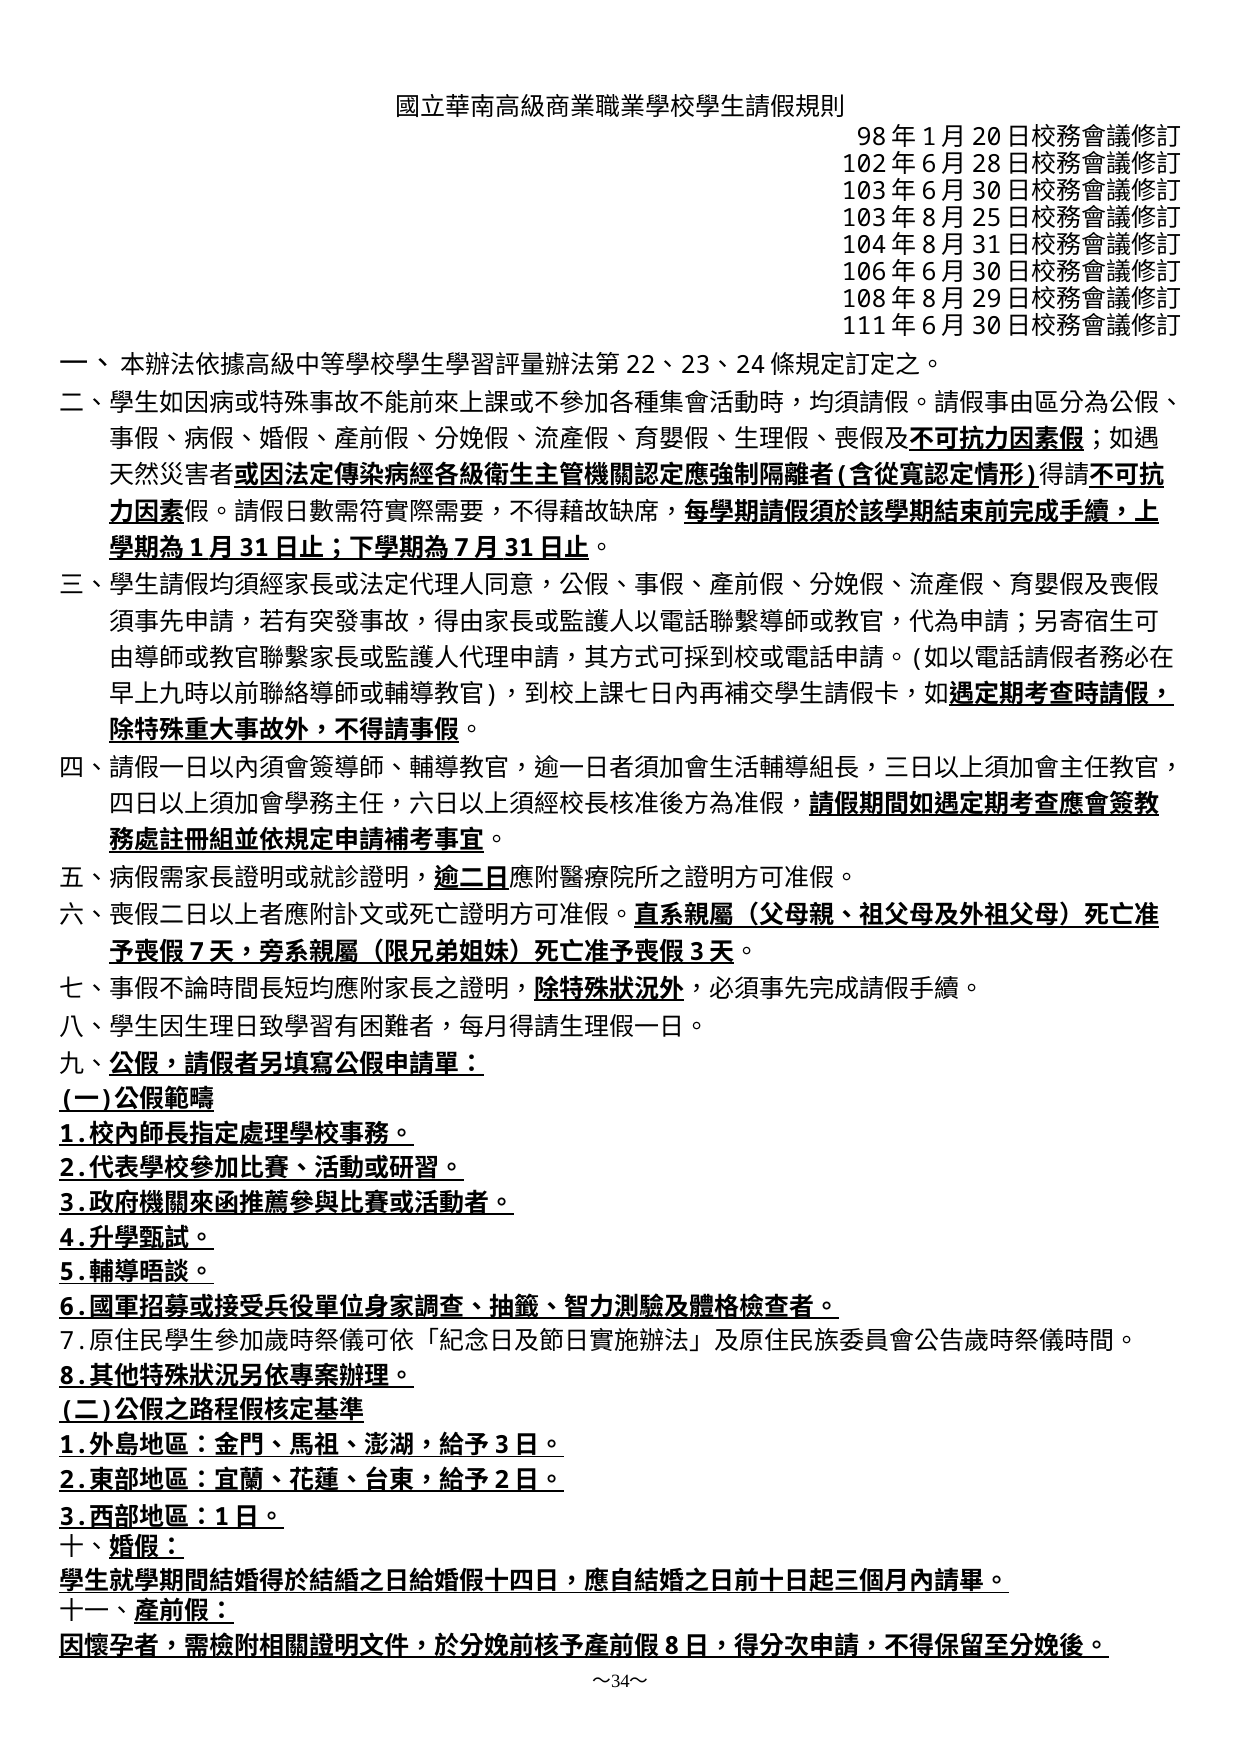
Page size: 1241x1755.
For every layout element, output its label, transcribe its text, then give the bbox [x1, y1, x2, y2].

text 四、請假一日以內須會簽導師、輔導教官，逾一日者須加會生活輔導組長，三日以上須加會主任教官，四日以上須加會學務主任，六日以上須經校長核准後方為准假，請假期間如遇定期考查應會簽教務處註冊組並依規定申請補考事宜。 [59, 747, 1181, 856]
text 102年6月28日校務會議修訂 [59, 150, 1181, 177]
text 十一、產前假： [59, 1598, 1181, 1625]
text 106年6月30日校務會議修訂 [59, 259, 1181, 286]
text 108年8月29日校務會議修訂 [59, 286, 1181, 313]
text 103年6月30日校務會議修訂 [59, 177, 1181, 204]
text 一、 本辦法依據高級中等學校學生學習評量辦法第22、23、24條規定訂定之。 [59, 340, 1181, 382]
text 4.升學甄試。 [59, 1219, 1181, 1253]
text 2.東部地區：宜蘭、花蓮、台東，給予2日。 [59, 1461, 1181, 1495]
text 六、喪假二日以上者應附訃文或死亡證明方可准假。直系親屬（父母親、祖父母及外祖父母）死亡准予喪假7天，旁系親屬（限兄弟姐妹）死亡准予喪假3天。 [59, 895, 1181, 967]
text 2.代表學校參加比賽、活動或研習。 [59, 1150, 1181, 1183]
text 103年8月25日校務會議修訂 [59, 204, 1181, 232]
text 因懷孕者，需檢附相關證明文件，於分娩前核予產前假8日，得分次申請，不得保留至分娩後。 [59, 1625, 1181, 1661]
text 1.外島地區：金門、馬祖、澎湖，給予3日。 [59, 1427, 1181, 1460]
text 5.輔導晤談。 [59, 1254, 1181, 1287]
text 十、婚假： [59, 1533, 1181, 1561]
text 三、學生請假均須經家長或法定代理人同意，公假、事假、產前假、分娩假、流產假、育嬰假及喪假須事先申請，若有突發事故，得由家長或監護人以電話聯繫導師或教官，代為申請；另寄宿生可由導師或教官聯繫家長或監護人代理申請，其方式可採到校或電話申請。(如以電話請假者務必在早上九時以前聯絡導師或輔導教官)，到校上課七日內再補交學生請假卡，如遇定期考查時請假，除特殊重大事故外，不得請事假。 [59, 565, 1181, 746]
text 3.政府機關來函推薦參與比賽或活動者。 [59, 1185, 1181, 1218]
text 八、學生因生理日致學習有困難者，每月得請生理假一日。 [59, 1006, 1181, 1042]
text 學生就學期間結婚得於結緍之日給婚假十四日，應自結婚之日前十日起三個月內請畢。 [59, 1561, 1181, 1597]
text 五、病假需家長證明或就診證明，逾二日應附醫療院所之證明方可准假。 [59, 857, 1181, 893]
text 1.校內師長指定處理學校事務。 [59, 1116, 1181, 1149]
text 七、事假不論時間長短均應附家長之證明，除特殊狀況外，必須事先完成請假手續。 [59, 968, 1181, 1005]
text 二、學生如因病或特殊事故不能前來上課或不參加各種集會活動時，均須請假。請假事由區分為公假、事假、病假、婚假、產前假、分娩假、流產假、育嬰假、生理假、喪假及不可抗力因素假；如遇天然災害者或因法定傳染病經各級衛生主管機關認定應強制隔離者(含從寬認定情形)得請不可抗力因素假。請假日數需符實際需要，不得藉故缺席，每學期請假須於該學期結束前完成手續，上學期為1月31日止；下學期為7月31日止。 [59, 382, 1181, 563]
text 8.其他特殊狀況另依專案辦理。 [59, 1358, 1181, 1391]
text 98年1月20日校務會議修訂 [59, 123, 1181, 150]
text 7.原住民學生參加歲時祭儀可依「紀念日及節日實施辦法」及原住民族委員會公告歲時祭儀時間。 [59, 1323, 1181, 1356]
text 6.國軍招募或接受兵役單位身家調查、抽籤、智力測驗及體格檢查者。 [59, 1288, 1181, 1322]
text (二)公假之路程假核定基準 [59, 1392, 1181, 1426]
text 國立華南高級商業職業學校學生請假規則 [59, 89, 1181, 122]
text (一)公假範疇 [59, 1081, 1181, 1114]
text 3.西部地區：1日。 [59, 1496, 1181, 1532]
text 111年6月30日校務會議修訂 [59, 313, 1181, 340]
text 104年8月31日校務會議修訂 [59, 232, 1181, 259]
text 九、公假，請假者另填寫公假申請單： [59, 1043, 1181, 1080]
